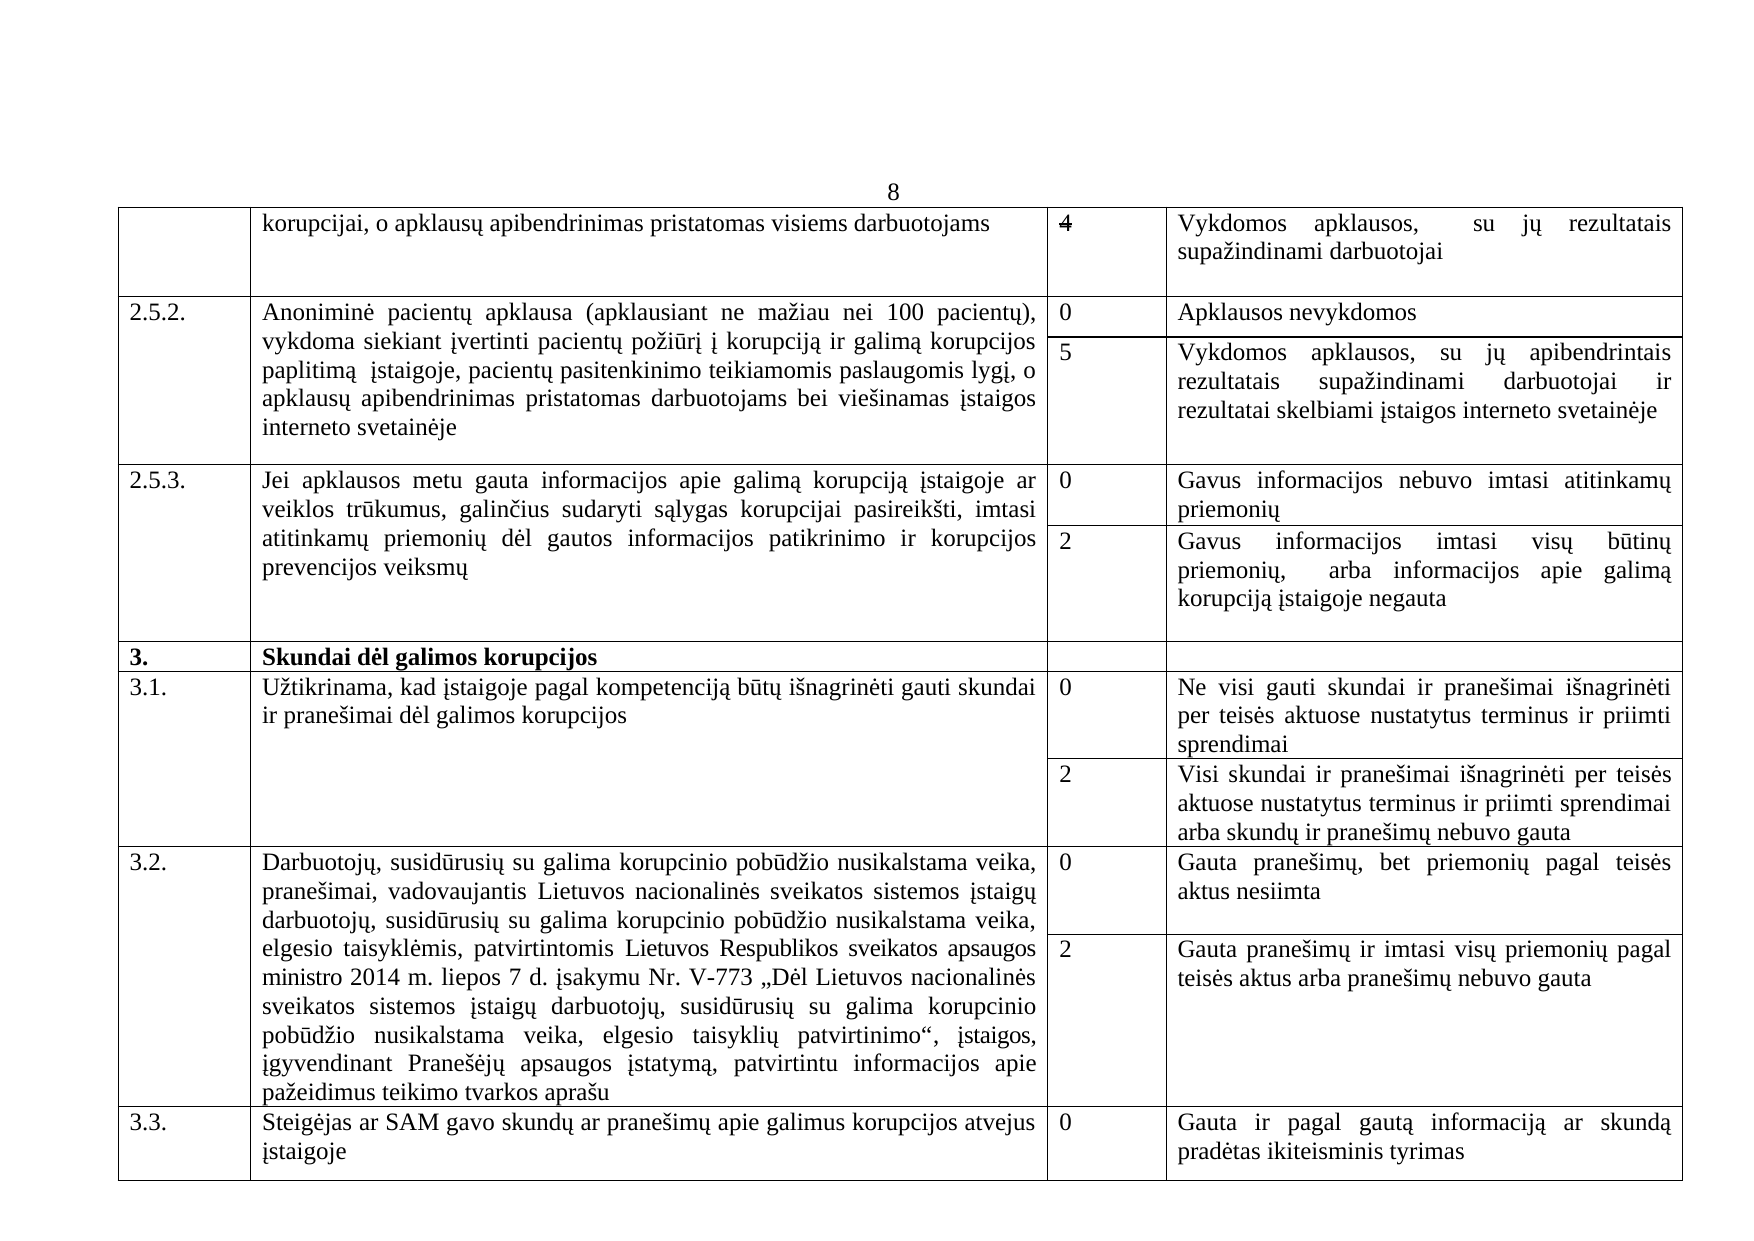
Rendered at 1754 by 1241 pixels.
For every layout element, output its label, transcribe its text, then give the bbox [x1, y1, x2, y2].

table_cell [1167, 642, 1682, 671]
table_cell 3.1. [119, 672, 250, 846]
table_cell Apklausos nevykdomos [1167, 297, 1682, 336]
table_cell [1048, 642, 1166, 671]
table_cell 2 [1048, 759, 1166, 846]
table_cell 0 [1048, 1107, 1166, 1180]
table_cell Steigėjas ar SAM gavo skundų ar pranešimų apie galimus korupcijos atvejus įstaigoje [251, 1107, 1047, 1180]
table_cell Gauta ir pagal gautą informaciją ar skundą pradėtas ikiteisminis tyrimas [1167, 1107, 1682, 1180]
table_cell 2.5.3. [119, 465, 250, 641]
table_cell Vykdomos apklausos, su jų apibendrintais rezultatais supažindinami darbuotojai ir rezultatai skelbiami įstaigos interneto svetainėje [1167, 338, 1682, 464]
table_cell 0 [1048, 672, 1166, 758]
table_cell Jei apklausos metu gauta informacijos apie galimą korupciją įstaigoje ar veiklos trūkumus, galinčius sudaryti sąlygas korupcijai pasireikšti, imtasi atitinkamų priemonių dėl gautos informacijos patikrinimo ir korupcijos prevencijos veiksmų [251, 465, 1047, 641]
table_cell 3. [119, 642, 250, 671]
table_cell Gauta pranešimų, bet priemonių pagal teisės aktus nesiimta [1167, 847, 1682, 933]
table_cell 0 [1048, 847, 1166, 933]
table_cell Skundai dėl galimos korupcijos [251, 642, 1047, 671]
table_cell 5 [1048, 338, 1166, 464]
table_cell 4 [1048, 208, 1166, 296]
table_cell Gavus informacijos imtasi visų būtinų priemonių, arba informacijos apie galimą korupciją įstaigoje negauta [1167, 526, 1682, 641]
table_cell Ne visi gauti skundai ir pranešimai išnagrinėti per teisės aktuose nustatytus terminus ir priimti sprendimai [1167, 672, 1682, 758]
table_cell 2 [1048, 526, 1166, 641]
table_cell Užtikrinama, kad įstaigoje pagal kompetenciją būtų išnagrinėti gauti skundai ir pranešimai dėl galimos korupcijos [251, 672, 1047, 846]
table_cell 3.2. [119, 847, 250, 1106]
table_cell 3.3. [119, 1107, 250, 1180]
table_cell Gauta pranešimų ir imtasi visų priemonių pagal teisės aktus arba pranešimų nebuvo gauta [1167, 935, 1682, 1106]
table_cell 0 [1048, 465, 1166, 525]
table_cell [119, 208, 250, 296]
table_cell Vykdomos apklausos, su jų rezultatais supažindinami darbuotojai [1167, 208, 1682, 296]
table_cell Visi skundai ir pranešimai išnagrinėti per teisės aktuose nustatytus terminus ir priimti sprendimai arba skundų ir pranešimų nebuvo gauta [1167, 759, 1682, 846]
table_cell Gavus informacijos nebuvo imtasi atitinkamų priemonių [1167, 465, 1682, 525]
table_cell 0 [1048, 297, 1166, 336]
table_cell 2.5.2. [119, 297, 250, 464]
table_cell Anoniminė pacientų apklausa (apklausiant ne mažiau nei 100 pacientų), vykdoma siekiant įvertinti pacientų požiūrį į korupciją ir galimą korupcijos paplitimą įstaigoje, pacientų pasitenkinimo teikiamomis paslaugomis lygį, o apklausų apibendrinimas pristatomas darbuotojams bei viešinamas įstaigos interneto svetainėje [251, 297, 1047, 464]
table_cell 2 [1048, 935, 1166, 1106]
table_cell korupcijai, o apklausų apibendrinimas pristatomas visiems darbuotojams [251, 208, 1047, 296]
table_cell Darbuotojų, susidūrusių su galima korupcinio pobūdžio nusikalstama veika, pranešimai, vadovaujantis Lietuvos nacionalinės sveikatos sistemos įstaigų darbuotojų, susidūrusių su galima korupcinio pobūdžio nusikalstama veika, elgesio taisyklėmis, patvirtintomis Lietuvos Respublikos sveikatos apsaugos ministro 2014 m. liepos 7 d. įsakymu Nr. V-773 „Dėl Lietuvos nacionalinės sveikatos sistemos įstaigų darbuotojų, susidūrusių su galima korupcinio pobūdžio nusikalstama veika, elgesio taisyklių patvirtinimo“, įstaigos, įgyvendinant Pranešėjų apsaugos įstatymą, patvirtintu informacijos apie pažeidimus teikimo tvarkos aprašu [251, 847, 1047, 1106]
